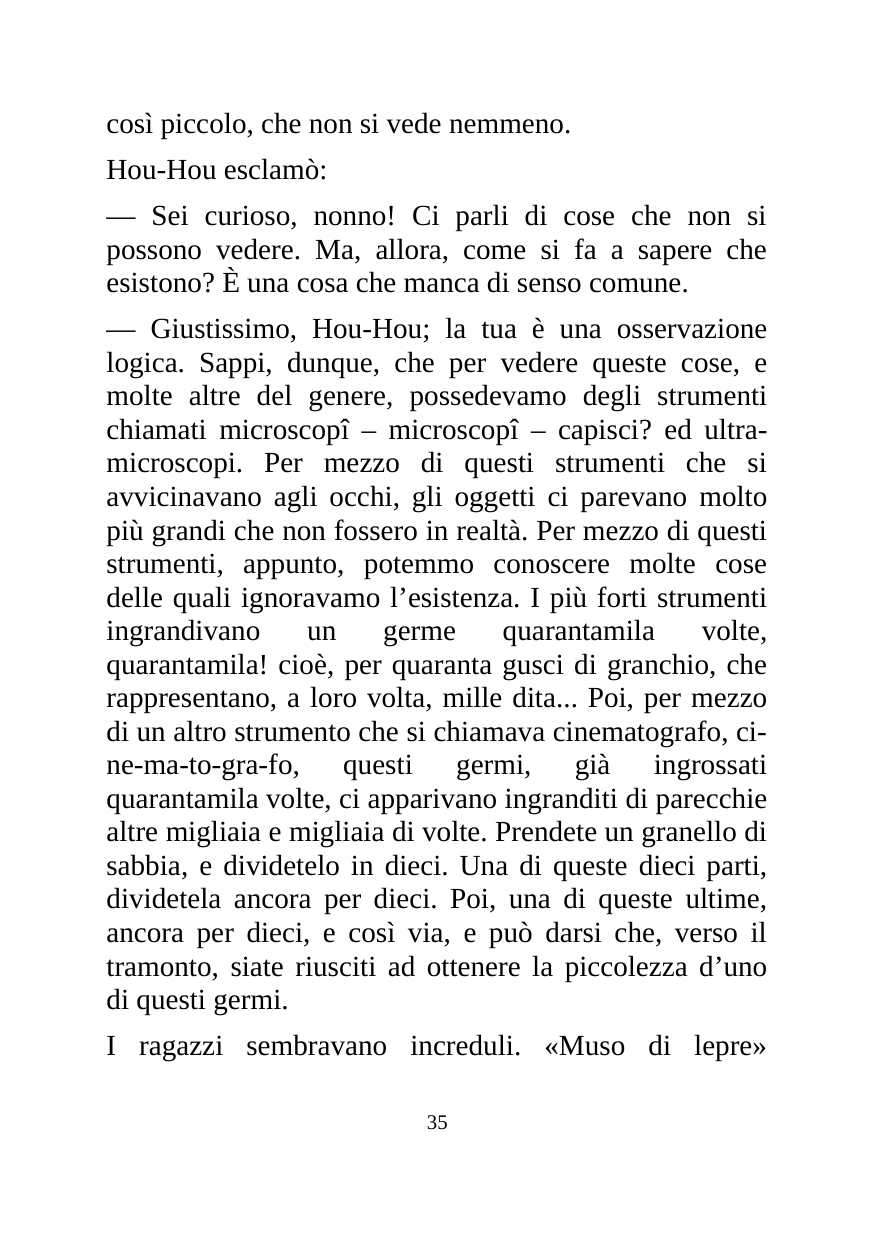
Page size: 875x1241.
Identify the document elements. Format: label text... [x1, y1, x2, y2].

text I ragazzi sembravano increduli. «Muso di lepre» [106, 1028, 768, 1062]
text così piccolo, che non si vede nemmeno. [106, 106, 768, 140]
text — Giustissimo, Hou-Hou; la tua è una osservazione logica. Sappi, dunque, che per vedere queste cose, e molte altre del genere, possedevamo degli strumenti chiamati microscopî – microscopî – capisci? ed ultra-microscopi. Per mezzo di questi strumenti che si avvicinavano agli occhi, gli oggetti ci parevano molto più grandi che non fossero in realtà. Per mezzo di questi strumenti, appunto, potemmo conoscere molte cose delle quali ignoravamo l’esistenza. I più forti strumenti ingrandivano un germe quarantamila volte, quarantamila! cioè, per quaranta gusci di granchio, che rappresentano, a loro volta, mille dita... Poi, per mezzo di un altro strumento che si chiamava cinematografo, ci-ne-ma-to-gra-fo, questi germi, già ingrossati quarantamila volte, ci apparivano ingranditi di parecchie altre migliaia e migliaia di volte. Prendete un granello di sabbia, e dividetelo in dieci. Una di queste dieci parti, dividetela ancora per dieci. Poi, una di queste ultime, ancora per dieci, e così via, e può darsi che, verso il tramonto, siate riusciti ad ottenere la piccolezza d’uno di questi germi. [106, 311, 768, 1016]
text Hou-Hou esclamò: [106, 152, 768, 186]
text — Sei curioso, nonno! Ci parli di cose che non si possono vedere. Ma, allora, come si fa a sapere che esistono? È una cosa che manca di senso comune. [106, 198, 768, 299]
